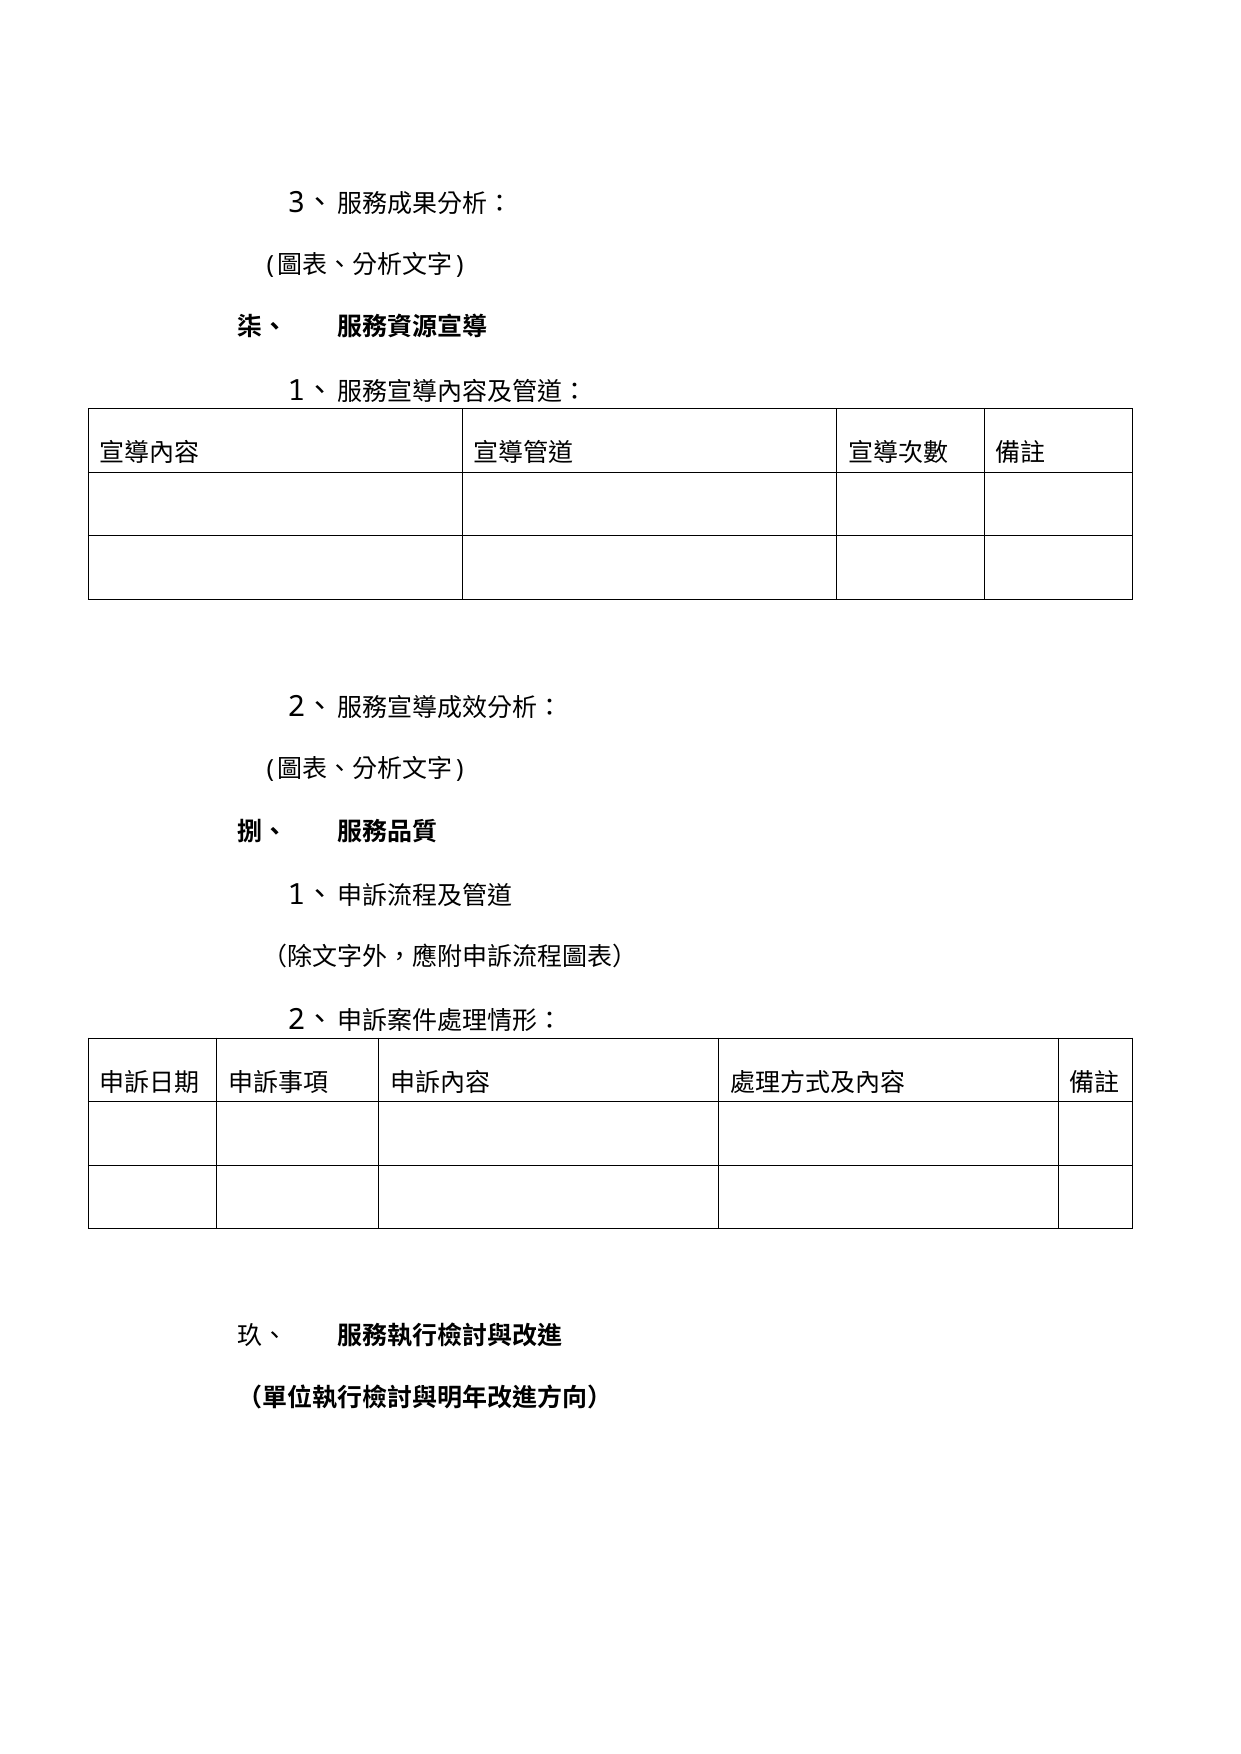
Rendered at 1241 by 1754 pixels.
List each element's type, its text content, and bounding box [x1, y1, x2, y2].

table_cell [89, 1166, 216, 1228]
list 申訴案件處理情形： [287, 975, 1053, 1037]
table_cell [89, 536, 462, 599]
table_cell [89, 1102, 216, 1164]
table_cell [1059, 1102, 1132, 1164]
table_header 宣導內容 [89, 409, 462, 472]
table_cell [379, 1166, 718, 1228]
table_header 申訴事項 [217, 1039, 378, 1101]
table_header 申訴日期 [89, 1039, 216, 1101]
table_cell [217, 1102, 378, 1164]
table_cell [89, 473, 462, 535]
list 服務宣導成效分析： [287, 662, 1053, 725]
table_cell [379, 1102, 718, 1164]
table_cell [719, 1166, 1058, 1228]
table_cell [837, 473, 984, 535]
table_header 處理方式及內容 [719, 1039, 1058, 1101]
list 服務資源宣導 [237, 283, 1053, 346]
table_cell [217, 1166, 378, 1228]
table_cell [1059, 1166, 1132, 1228]
list 服務宣導內容及管道： [287, 346, 1053, 408]
text (圖表、分析文字) [237, 221, 1053, 283]
table_cell [719, 1102, 1058, 1164]
table_header 備註 [1059, 1039, 1132, 1101]
list 服務品質 [237, 787, 1053, 850]
table_cell [837, 536, 984, 599]
table_header 申訴內容 [379, 1039, 718, 1101]
text (圖表、分析文字) [237, 725, 1053, 787]
list 服務執行檢討與改進 （單位執行檢討與明年改進方向） [237, 1292, 1053, 1417]
table_cell [463, 536, 836, 599]
table_cell [985, 536, 1132, 599]
table_cell [985, 473, 1132, 535]
list 申訴流程及管道 [287, 850, 1053, 912]
table_cell [463, 473, 836, 535]
list 服務成果分析： [287, 158, 1053, 221]
table_header 宣導管道 [463, 409, 836, 472]
table_header 備註 [985, 409, 1132, 472]
table_header 宣導次數 [837, 409, 984, 472]
text （除文字外，應附申訴流程圖表） [237, 912, 1053, 975]
